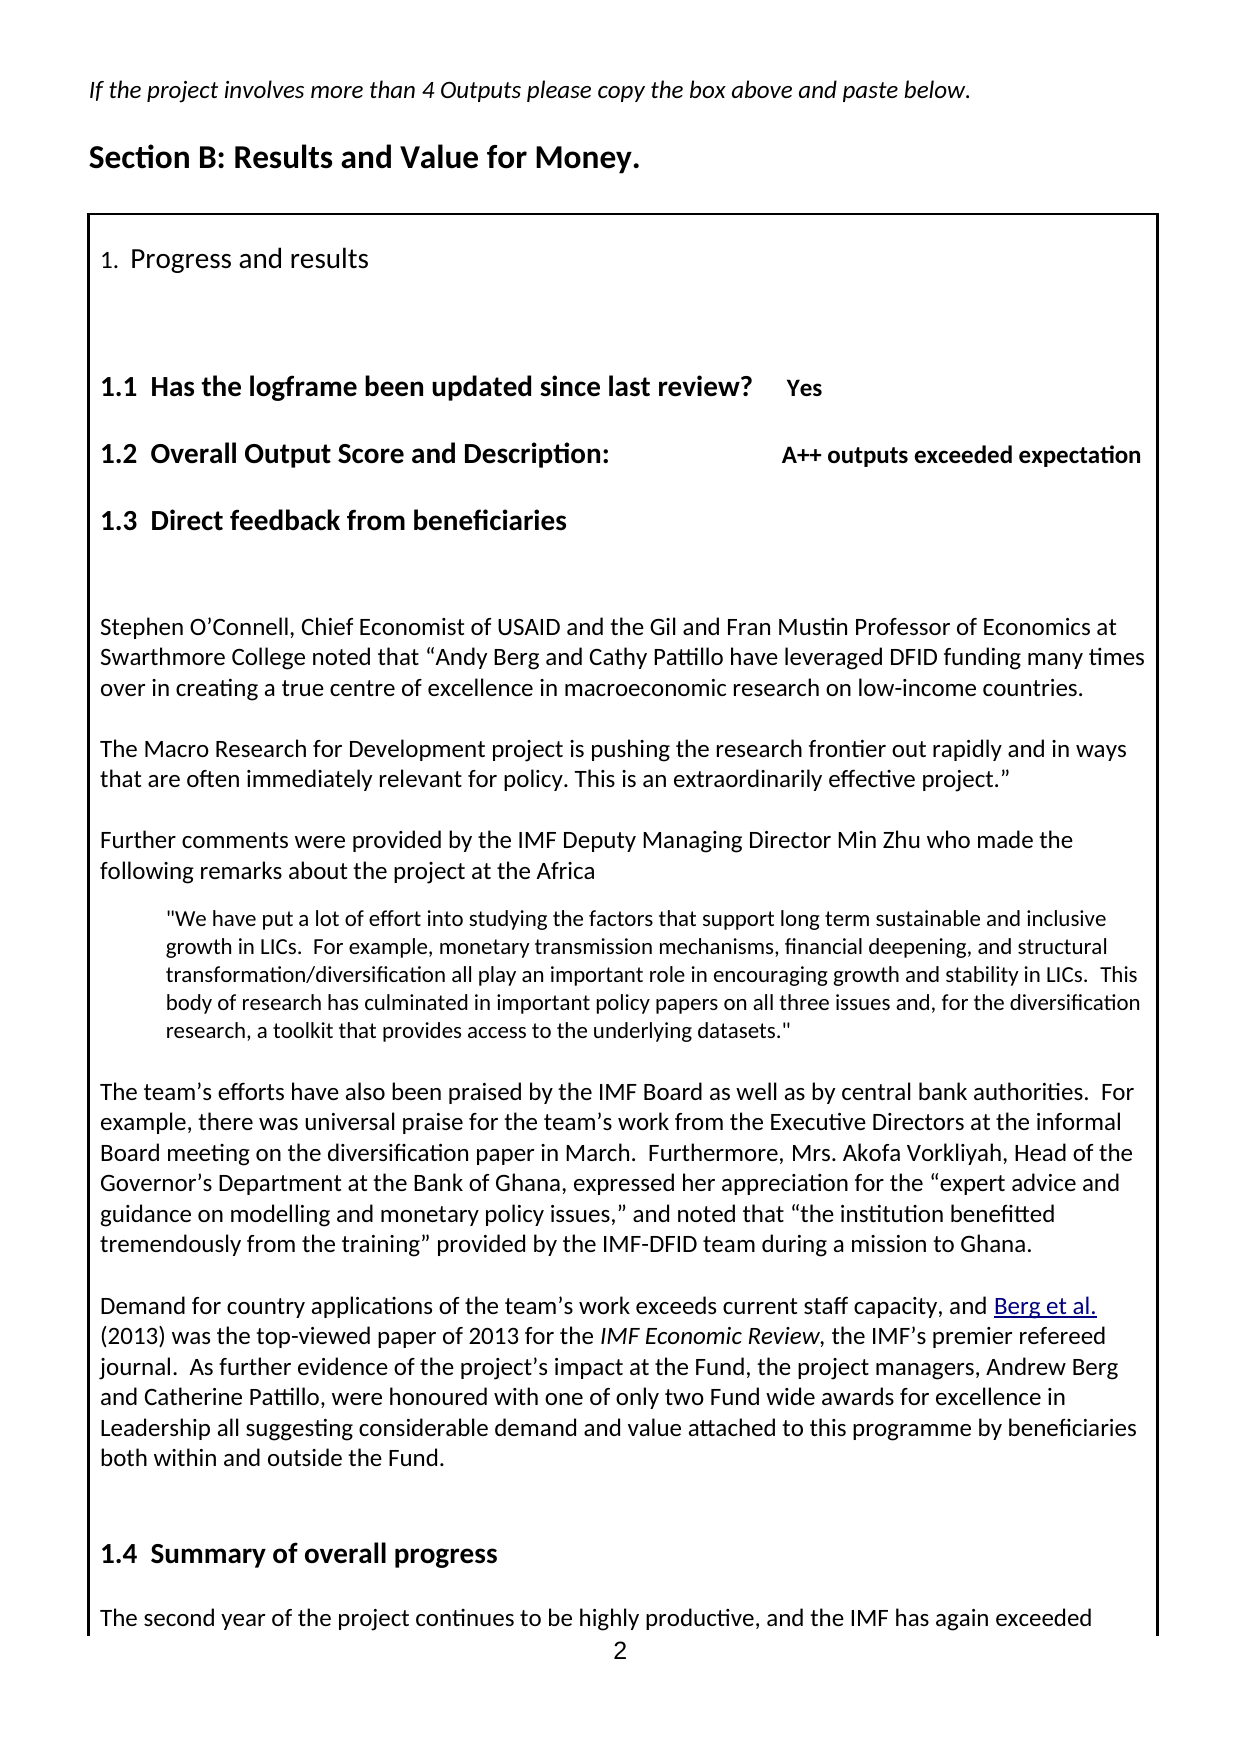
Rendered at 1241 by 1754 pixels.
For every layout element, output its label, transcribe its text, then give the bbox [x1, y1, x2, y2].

table_cell 1.1 Has the logframe been updated since last review? Yes 1.2 Overall Output Score and Description: A++ outputs exceeded expectation 1.3 Direct feedback from beneficiaries Stephen O’Connell, Chief Economist of USAID and the Gil and Fran Mustin Professor of Economics at Swarthmore College noted that “Andy Berg and Cathy Pattillo have leveraged DFID funding many times over in creating a true centre of excellence in macroeconomic research on low-income countries. The Macro Research for Development project is pushing the research frontier out rapidly and in ways that are often immediately relevant for policy. This is an extraordinarily effective project.” Further comments were provided by the IMF Deputy Managing Director Min Zhu who made the following remarks about the project at the Africa "We have put a lot of effort into studying the factors that support long term sustainable and inclusive growth in LICs. For example, monetary transmission mechanisms, financial deepening, and structural transformation/diversification all play an important role in encouraging growth and stability in LICs. This body of research has culminated in important policy papers on all three issues and, for the diversification research, a toolkit that provides access to the underlying datasets." The team’s efforts have also been praised by the IMF Board as well as by central bank authorities. For example, there was universal praise for the team’s work from the Executive Directors at the informal Board meeting on the diversification paper in March. Furthermore, Mrs. Akofa Vorkliyah, Head of the Governor’s Department at the Bank of Ghana, expressed her appreciation for the “expert advice and guidance on modelling and monetary policy issues,” and noted that “the institution benefitted tremendously from the training” provided by the IMF-DFID team during a mission to Ghana. Demand for country applications of the team’s work exceeds current staff capacity, and Berg et al. (2013) was the top-viewed paper of 2013 for the IMF Economic Review, the IMF’s premier refereed journal. As further evidence of the project’s impact at the Fund, the project managers, Andrew Berg and Catherine Pattillo, were honoured with one of only two Fund wide awards for excellence in Leadership all suggesting considerable demand and value attached to this programme by beneficiaries both within and outside the Fund. [90, 343, 1156, 1516]
table_cell 1.4 Summary of overall progress The second year of the project continues to be highly productive, and the IMF has again exceeded [90, 1516, 1156, 1636]
subtitle If the project involves more than 4 Outputs please copy the box above and paste below. [89, 74, 1152, 104]
table_header 1. Progress and results [90, 215, 1156, 282]
table_cell [90, 282, 1156, 343]
subtitle Section B: Results and Value for Money. [89, 136, 1152, 176]
